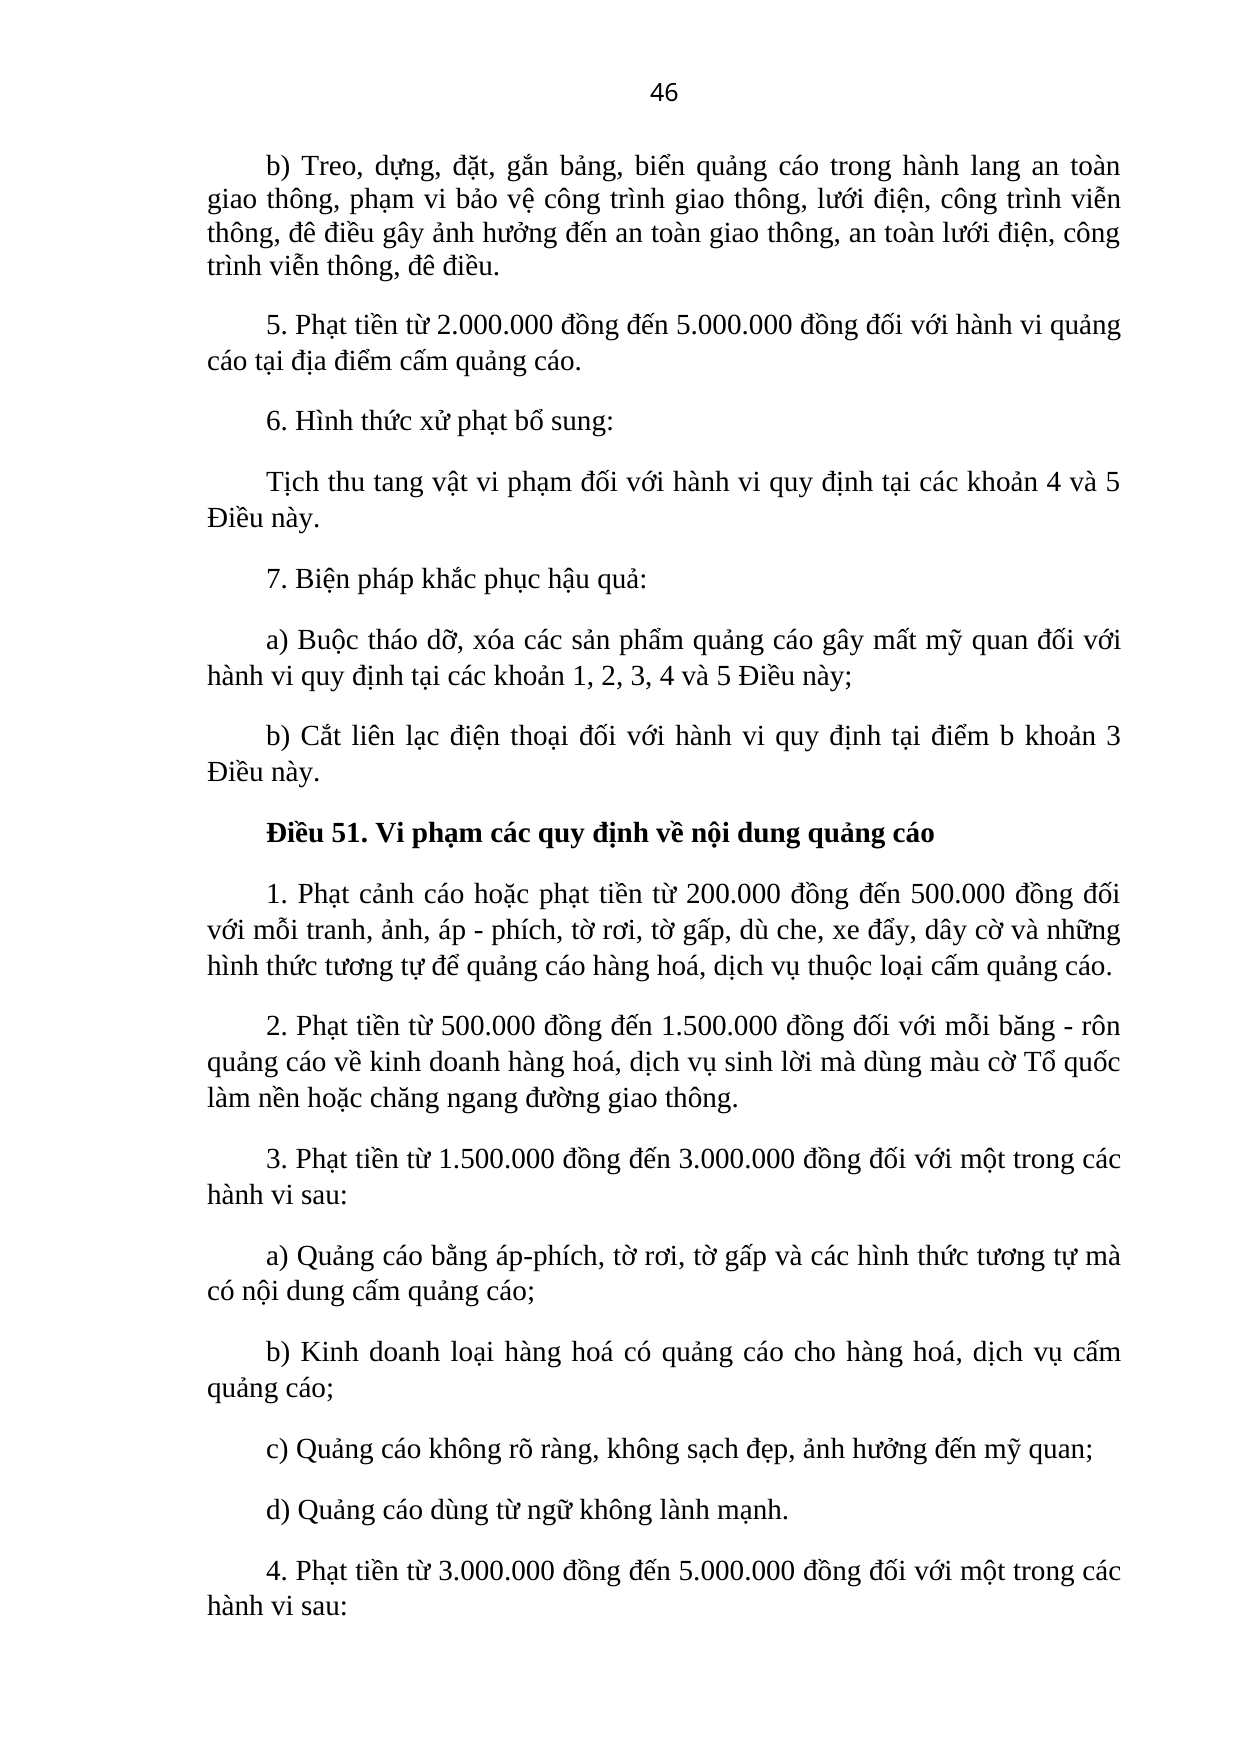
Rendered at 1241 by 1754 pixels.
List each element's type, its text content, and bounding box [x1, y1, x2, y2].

text 3. Phạt tiền từ 1.500.000 đồng đến 3.000.000 đồng đối với một trong các hành vi sau: [207, 1141, 1122, 1210]
text 1. Phạt cảnh cáo hoặc phạt tiền từ 200.000 đồng đến 500.000 đồng đối với mỗi tranh, ảnh, áp - phích, tờ rơi, tờ gấp, dù che, xe đẩy, dây cờ và những hình thức tương tự để quảng cáo hàng hoá, dịch vụ thuộc loại cấm quảng cáo. [207, 876, 1122, 981]
text 6. Hình thức xử phạt bổ sung: [207, 403, 1122, 437]
text d) Quảng cáo dùng từ ngữ không lành mạnh. [207, 1492, 1122, 1525]
text b) Kinh doanh loại hàng hoá có quảng cáo cho hàng hoá, dịch vụ cấm quảng cáo; [207, 1334, 1122, 1404]
text 7. Biện pháp khắc phục hậu quả: [207, 561, 1122, 594]
text a) Quảng cáo bằng áp-phích, tờ rơi, tờ gấp và các hình thức tương tự mà có nội dung cấm quảng cáo; [207, 1238, 1122, 1307]
text b) Treo, dựng, đặt, gắn bảng, biển quảng cáo trong hành lang an toàn giao thông, phạm vi bảo vệ công trình giao thông, lưới điện, công trình viễn thông, đê điều gây ảnh hưởng đến an toàn giao thông, an toàn lưới điện, công trình viễn thông, đê điều. [207, 148, 1122, 282]
text a) Buộc tháo dỡ, xóa các sản phẩm quảng cáo gây mất mỹ quan đối với hành vi quy định tại các khoản 1, 2, 3, 4 và 5 Điều này; [207, 622, 1122, 691]
text Tịch thu tang vật vi phạm đối với hành vi quy định tại các khoản 4 và 5 Điều này. [207, 464, 1122, 534]
text Điều 51. Vi phạm các quy định về nội dung quảng cáo [207, 815, 1122, 849]
text c) Quảng cáo không rõ ràng, không sạch đẹp, ảnh hưởng đến mỹ quan; [207, 1431, 1122, 1464]
text 2. Phạt tiền từ 500.000 đồng đến 1.500.000 đồng đối với mỗi băng - rôn quảng cáo về kinh doanh hàng hoá, dịch vụ sinh lời mà dùng màu cờ Tổ quốc làm nền hoặc chăng ngang đường giao thông. [207, 1008, 1122, 1114]
text b) Cắt liên lạc điện thoại đối với hành vi quy định tại điểm b khoản 3 Điều này. [207, 718, 1122, 788]
text 4. Phạt tiền từ 3.000.000 đồng đến 5.000.000 đồng đối với một trong các hành vi sau: [207, 1553, 1122, 1622]
text 5. Phạt tiền từ 2.000.000 đồng đến 5.000.000 đồng đối với hành vi quảng cáo tại địa điểm cấm quảng cáo. [207, 307, 1122, 376]
